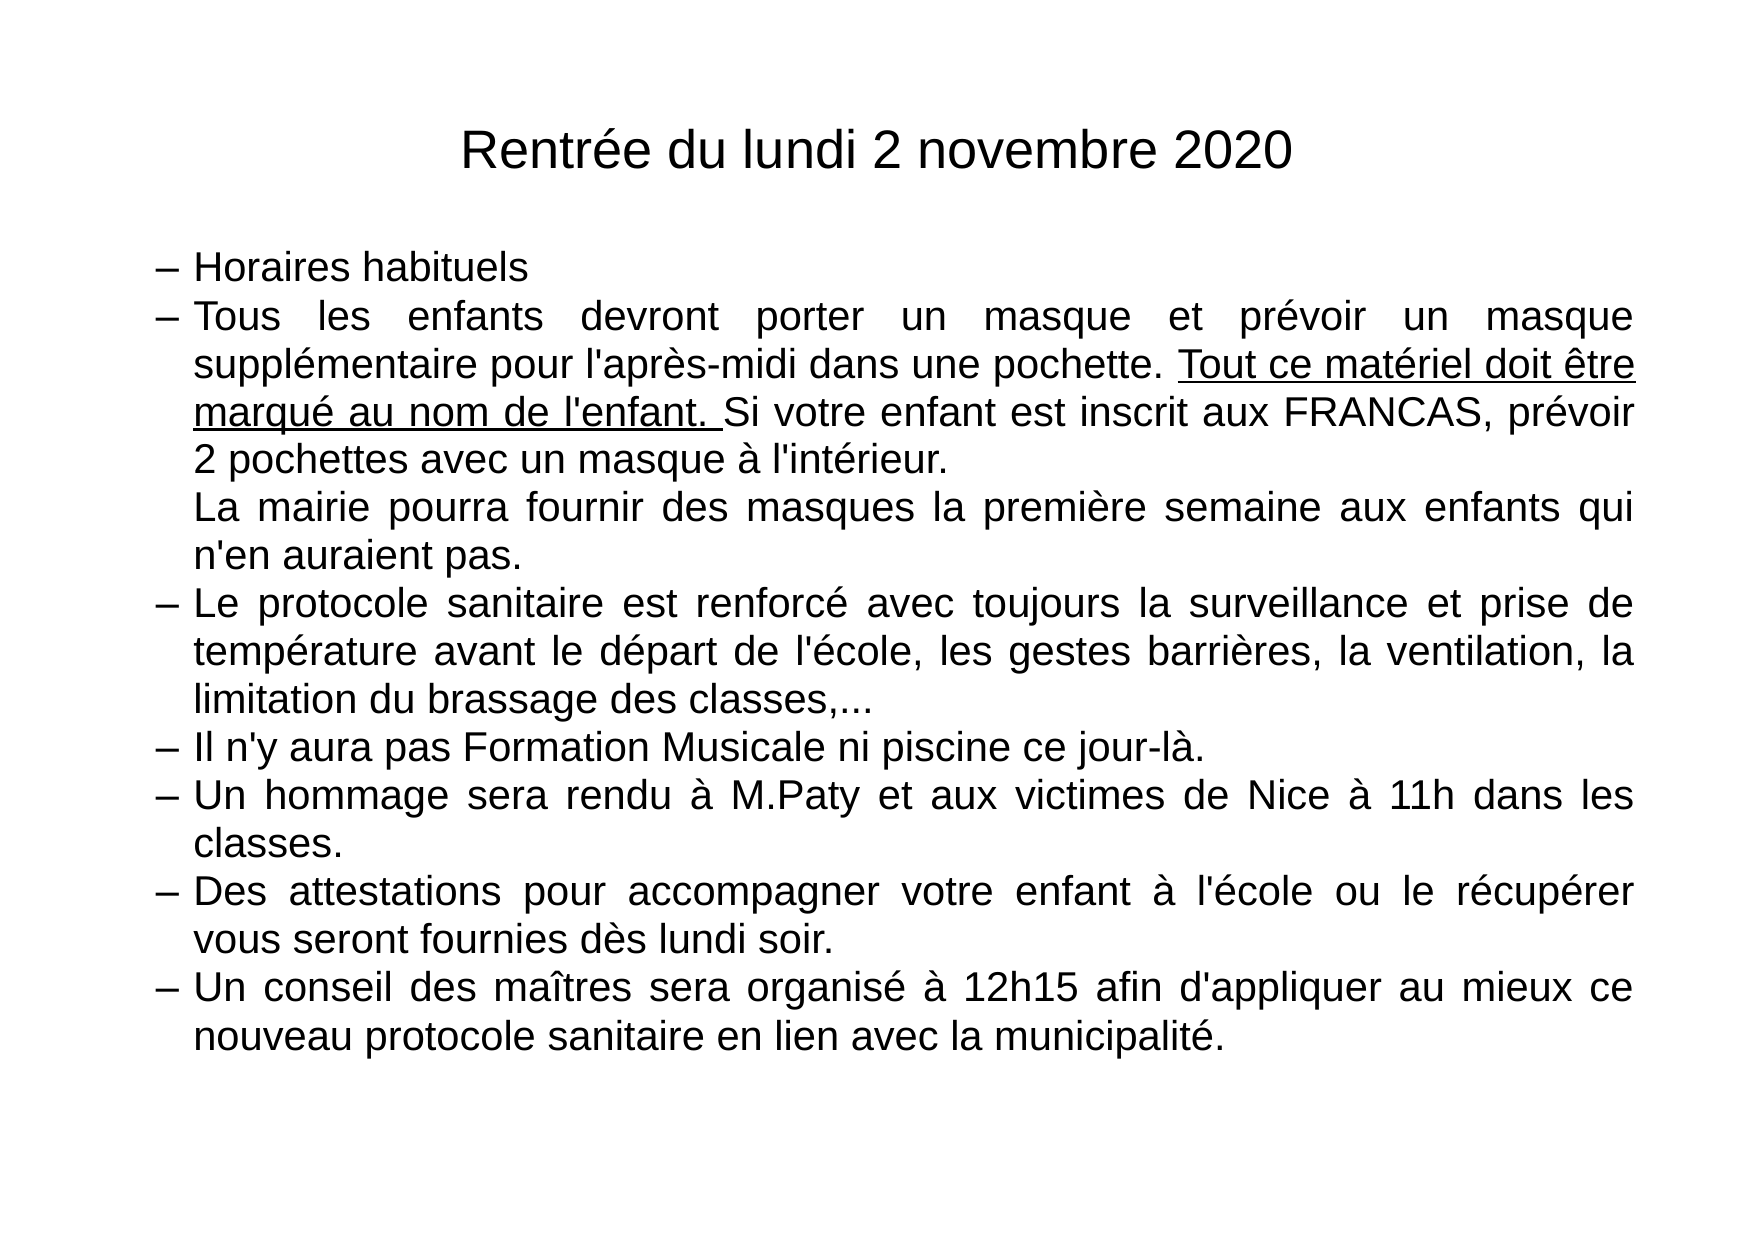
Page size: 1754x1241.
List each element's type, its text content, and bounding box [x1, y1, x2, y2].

list Un conseil des maîtres sera organisé à 12h15 afin d'appliquer au mieux ce nouveau protocole sanitaire en lien avec la municipalité. [156, 963, 1636, 1059]
text Rentrée du lundi 2 novembre 2020 [118, 118, 1636, 180]
list Tous les enfants devront porter un masque et prévoir un masque supplémentaire pour l'après-midi dans une pochette. Tout ce matériel doit être marqué au nom de l'enfant. Si votre enfant est inscrit aux FRANCAS, prévoir 2 pochettes avec un masque à l'intérieur. [156, 291, 1636, 483]
list Il n'y aura pas Formation Musicale ni piscine ce jour-là. [156, 722, 1636, 771]
list La mairie pourra fournir des masques la première semaine aux enfants qui n'en auraient pas. [156, 483, 1636, 578]
list Des attestations pour accompagner votre enfant à l'école ou le récupérer vous seront fournies dès lundi soir. [156, 867, 1636, 963]
list Un hommage sera rendu à M.Paty et aux victimes de Nice à 11h dans les classes. [156, 771, 1636, 867]
list Horaires habituels [156, 243, 1636, 291]
list Le protocole sanitaire est renforcé avec toujours la surveillance et prise de température avant le départ de l'école, les gestes barrières, la ventilation, la limitation du brassage des classes,... [156, 578, 1636, 722]
